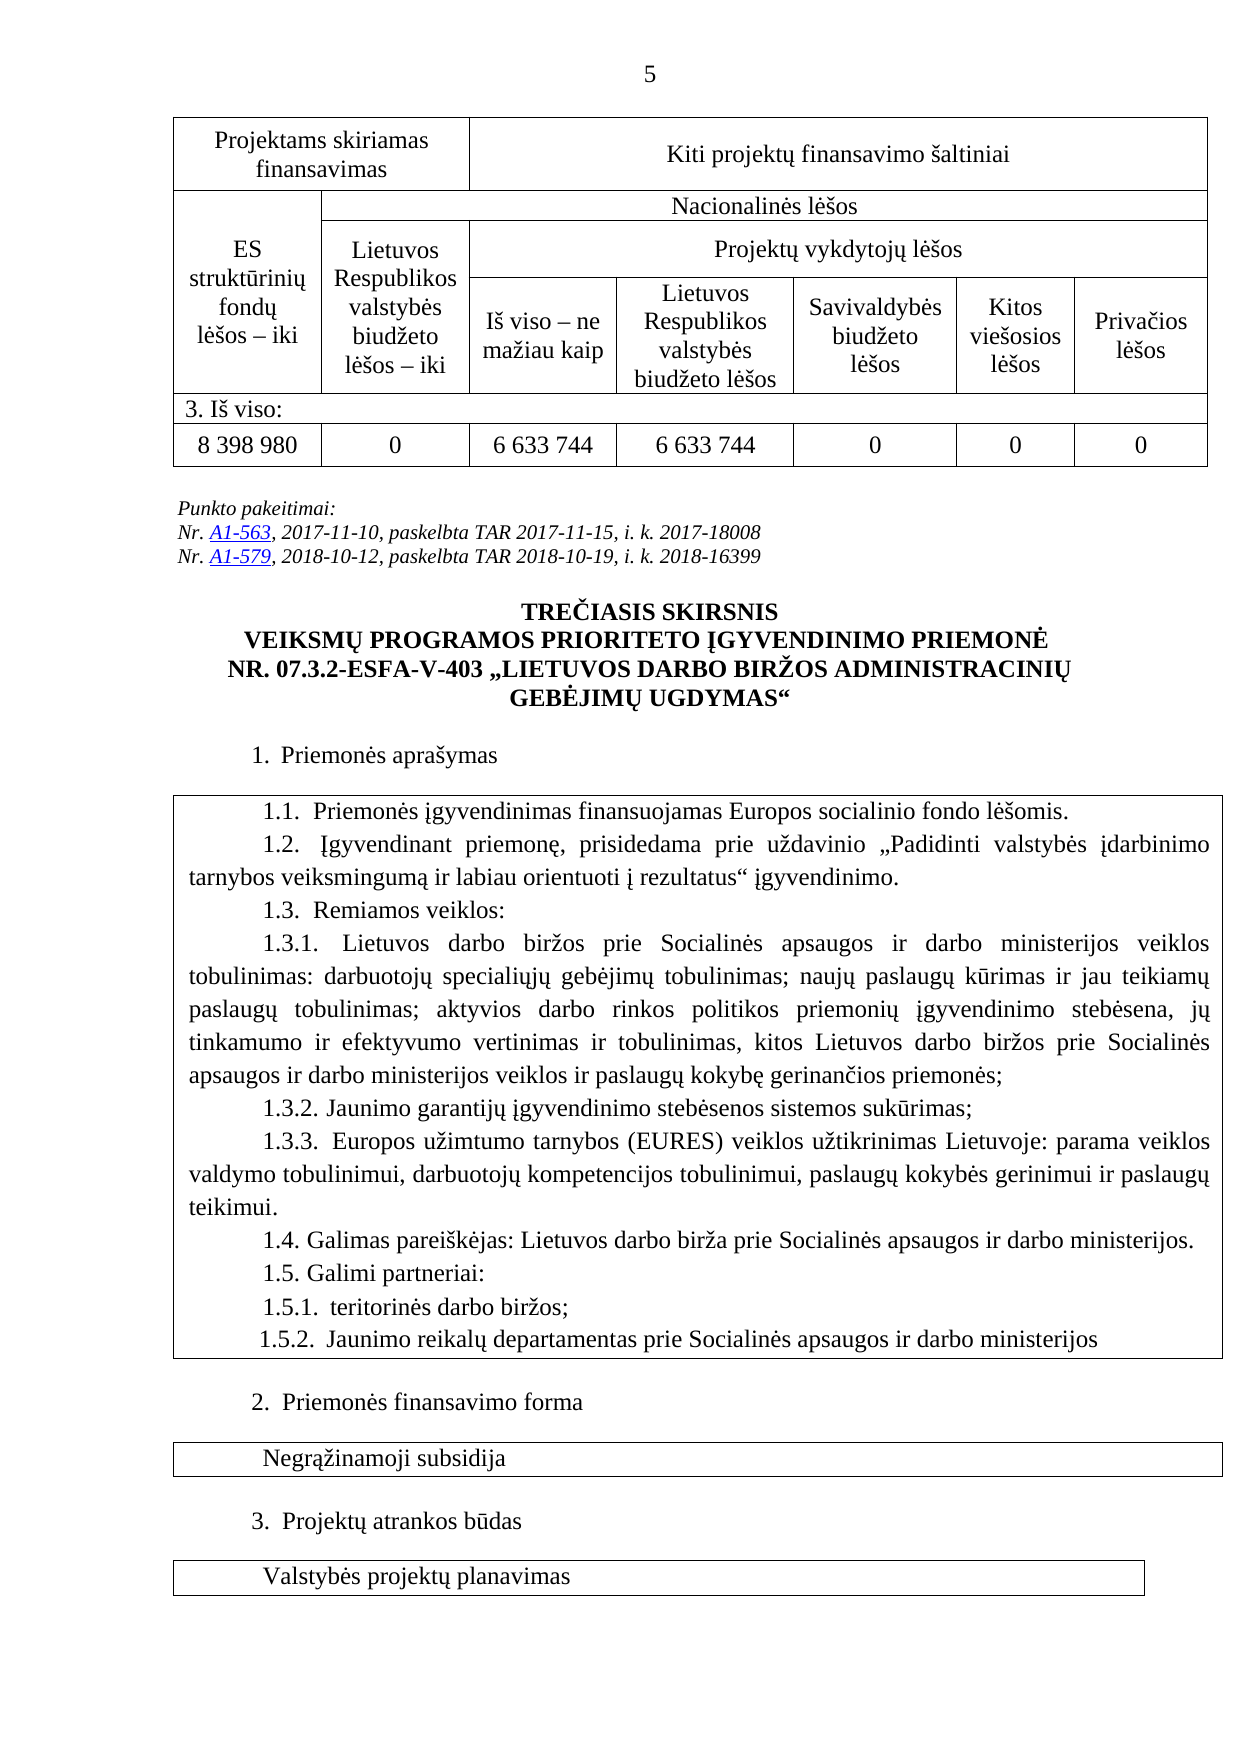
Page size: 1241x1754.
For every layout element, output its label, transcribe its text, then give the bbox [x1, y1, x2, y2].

text 3. Projektų atrankos būdas [251, 1506, 1122, 1534]
text Nr. A1-579, 2018-10-12, paskelbta TAR 2018-10-19, i. k. 2018-16399 [177, 544, 1122, 568]
table_cell Kitos viešosios lėšos [957, 278, 1074, 393]
table_cell Privačios lėšos [1075, 278, 1207, 393]
table_cell 0 [322, 424, 469, 466]
text Punkto pakeitimai: [177, 496, 1122, 520]
table_cell 0 [1075, 424, 1207, 466]
text VEIKSMŲ PROGRAMOS PRIORITETO ĮGYVENDINIMO PRIEMONĖ [177, 626, 1122, 654]
table_header Kiti projektų finansavimo šaltiniai [470, 118, 1207, 190]
text 2. Priemonės finansavimo forma [251, 1387, 1122, 1416]
text TREČIASIS SKIRSNIS [177, 597, 1122, 626]
table_cell Lietuvos Respublikos valstybės biudžeto lėšos – iki [322, 221, 469, 393]
table_cell 1.3. Remiamos veiklos: 1.3.1. Lietuvos darbo biržos prie Socialinės apsaugos ir darbo ministerijos veiklos tobulinimas: darbuotojų specialiųjų gebėjimų tobulinimas; naujų paslaugų kūrimas ir jau teikiamų paslaugų tobulinimas; aktyvios darbo rinkos politikos priemonių įgyvendinimo stebėsena, jų tinkamumo ir efektyvumo vertinimas ir tobulinimas, kitos Lietuvos darbo biržos prie Socialinės apsaugos ir darbo ministerijos veiklos ir paslaugų kokybę gerinančios priemonės; 1.3.2. Jaunimo garantijų įgyvendinimo stebėsenos sistemos sukūrimas; 1.3.3. Europos užimtumo tarnybos (EURES) veiklos užtikrinimas Lietuvoje: parama veiklos valdymo tobulinimui, darbuotojų kompetencijos tobulinimui, paslaugų kokybės gerinimui ir paslaugų teikimui. 1.4. Galimas pareiškėjas: Lietuvos darbo birža prie Socialinės apsaugos ir darbo ministerijos. 1.5. Galimi partneriai: 1.5.1. teritorinės darbo biržos; 1.5.2. Jaunimo reikalų departamentas prie Socialinės apsaugos ir darbo ministerijos [174, 895, 1222, 1358]
table_cell Iš viso – ne mažiau kaip [470, 278, 616, 393]
table_cell Nacionalinės lėšos [322, 191, 1207, 220]
table_cell Savivaldybės biudžeto lėšos [794, 278, 956, 393]
table_cell 8 398 980 [174, 424, 321, 466]
table_cell 6 633 744 [470, 424, 616, 466]
table_header Projektams skiriamas finansavimas [174, 118, 469, 190]
table_cell 0 [957, 424, 1074, 466]
table_header Valstybės projektų planavimas [174, 1561, 1144, 1595]
table_cell ES struktūrinių fondų lėšos – iki [174, 191, 321, 393]
table_cell Projektų vykdytojų lėšos [470, 221, 1207, 277]
text NR. 07.3.2-ESFA-V-403 „LIETUVOS DARBO BIRŽOS ADMINISTRACINIŲ GEBĖJIMŲ UGDYMAS“ [177, 654, 1122, 712]
table_cell Lietuvos Respublikos valstybės biudžeto lėšos [617, 278, 793, 393]
table_cell 3. Iš viso: [174, 394, 1207, 422]
text Nr. A1-563, 2017-11-10, paskelbta TAR 2017-11-15, i. k. 2017-18008 [177, 520, 1122, 544]
text 1. Priemonės aprašymas [251, 741, 1122, 769]
table_cell 6 633 744 [617, 424, 793, 466]
table_cell 1.2. Įgyvendinant priemonę, prisidedama prie uždavinio „Padidinti valstybės įdarbinimo tarnybos veiksmingumą ir labiau orientuoti į rezultatus“ įgyvendinimo. [174, 829, 1222, 895]
table_header 1.1. Priemonės įgyvendinimas finansuojamas Europos socialinio fondo lėšomis. [174, 796, 1222, 829]
table_header Negrąžinamoji subsidija [174, 1443, 1222, 1476]
table_cell 0 [794, 424, 956, 466]
